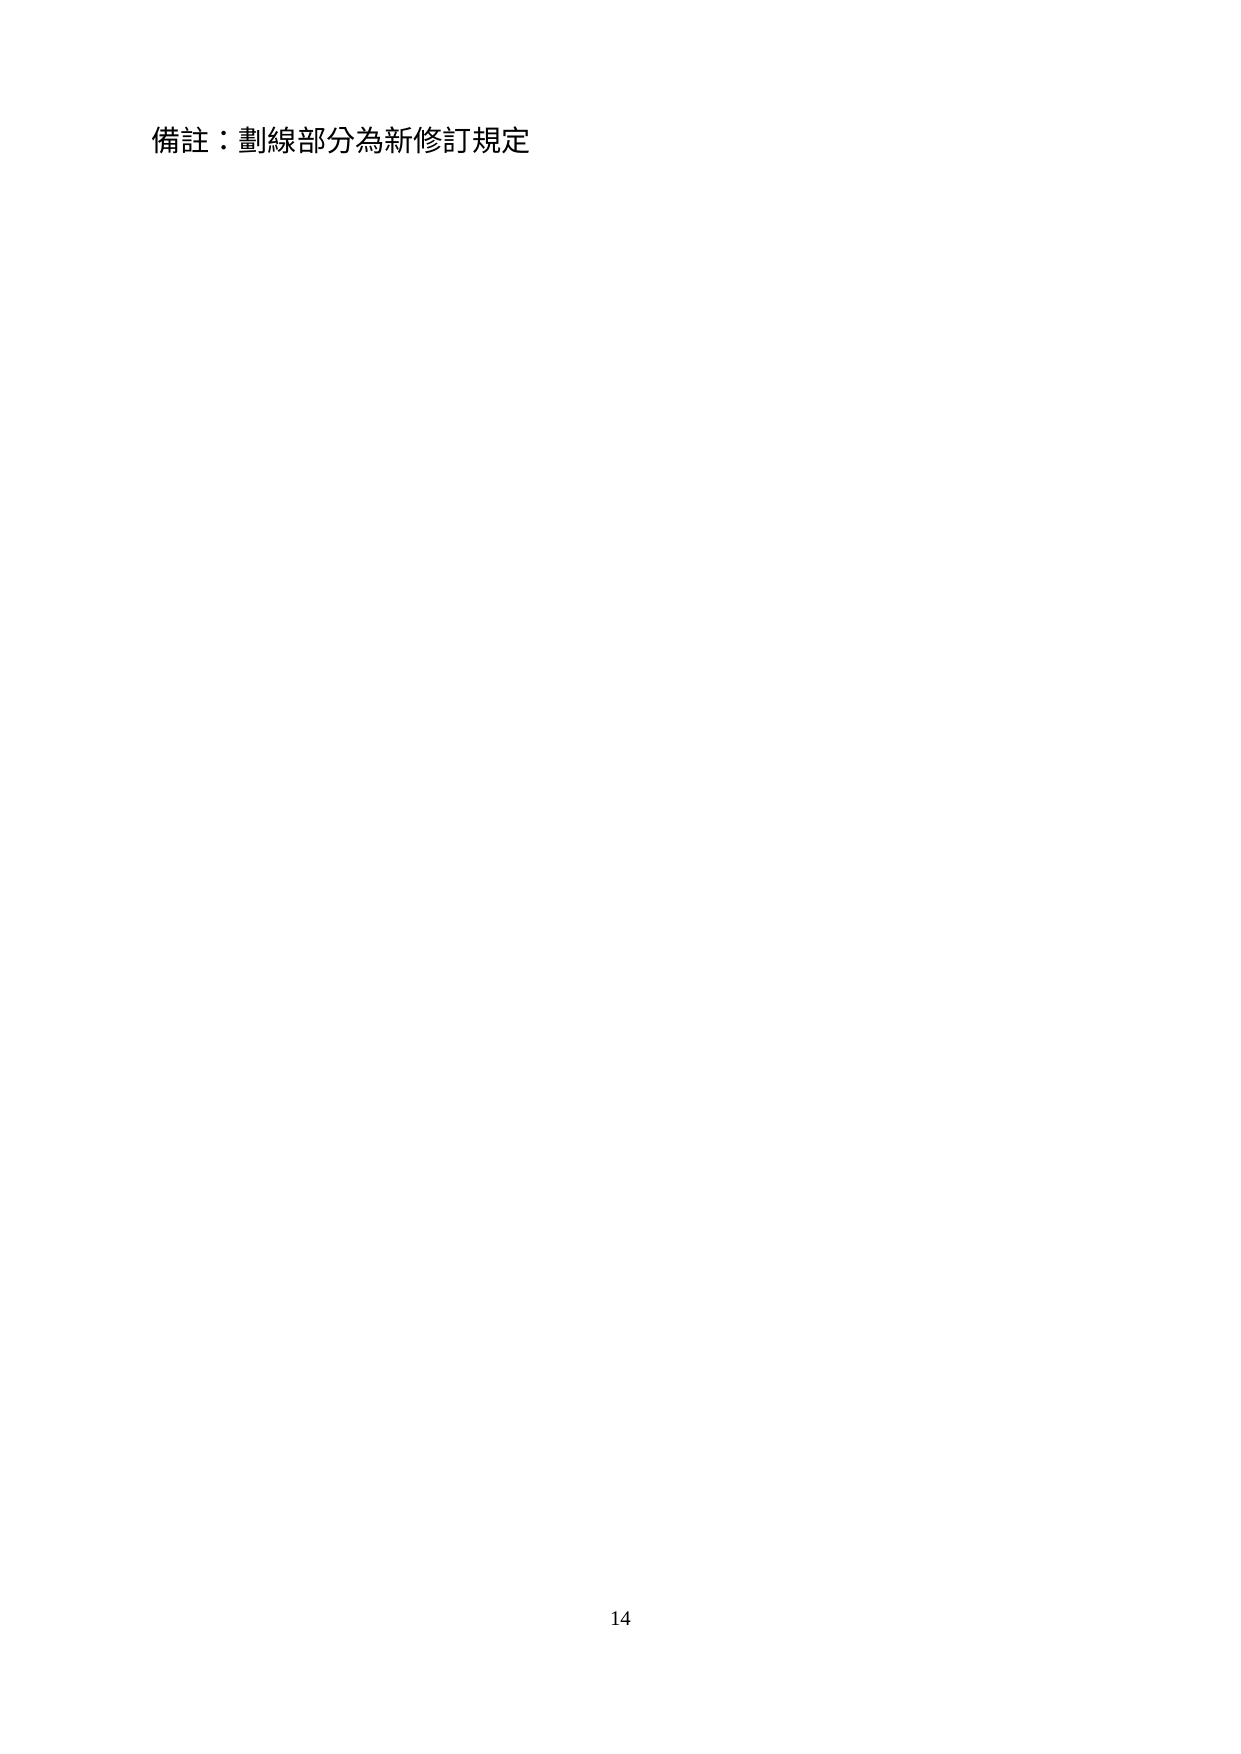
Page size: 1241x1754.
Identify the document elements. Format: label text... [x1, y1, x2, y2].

text 備註：劃線部分為新修訂規定 [148, 97, 1092, 160]
